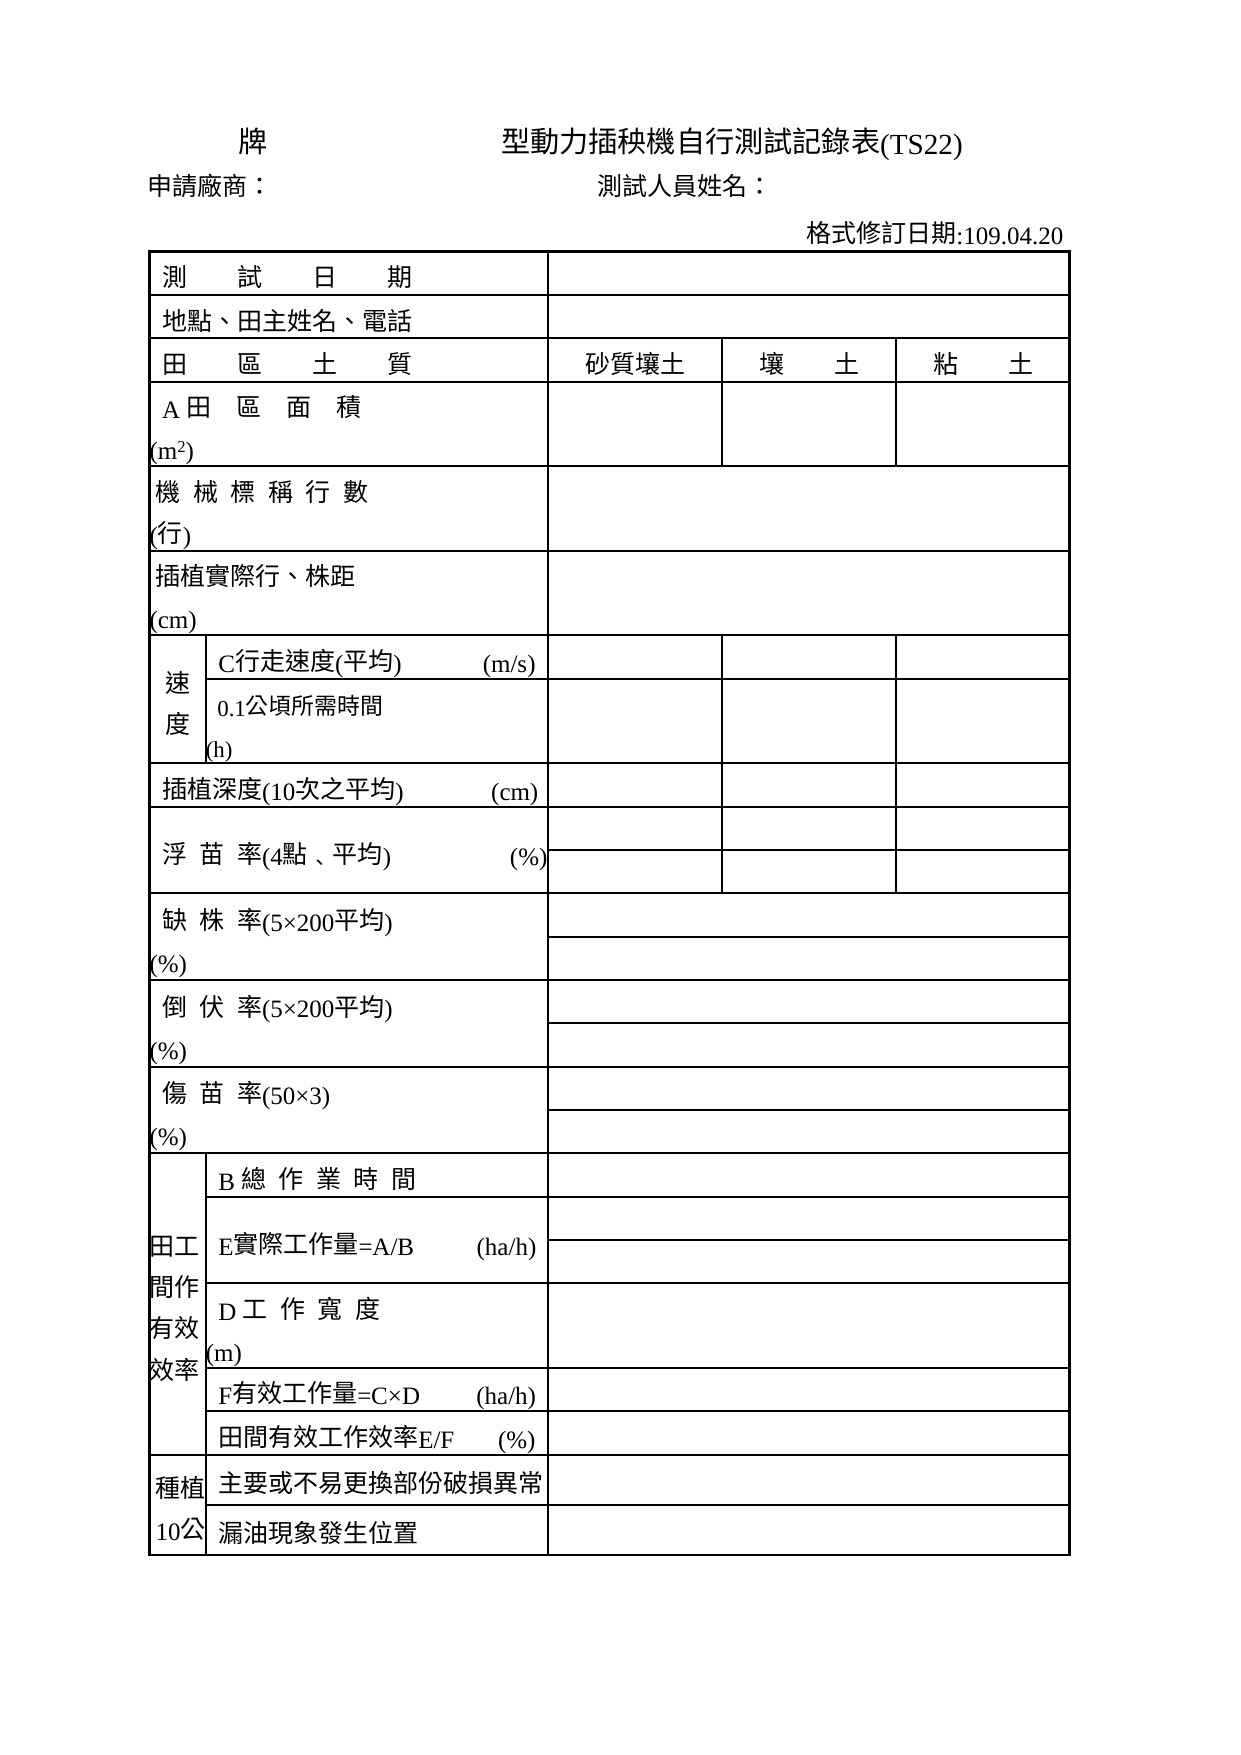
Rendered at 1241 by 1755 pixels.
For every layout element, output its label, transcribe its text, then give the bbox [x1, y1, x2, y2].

table_cell [549, 764, 721, 806]
table_cell [549, 1506, 1068, 1554]
table_cell [549, 1198, 1068, 1239]
table_cell 插植深度(10次之平均) (cm) [151, 764, 547, 806]
table_cell [723, 808, 895, 849]
table_cell 傷 苗 率(50×3) (%) [151, 1068, 547, 1152]
table_cell [549, 552, 1068, 634]
table_cell [549, 1068, 1068, 1109]
table_cell [897, 680, 1068, 762]
table_cell [549, 851, 721, 892]
table_cell [897, 383, 1068, 465]
table_header [549, 253, 1068, 294]
table_cell 浮 苗 率(4點﹑平均) (%) [151, 808, 547, 892]
table_cell 田間有效工作效率E/F (%) [207, 1412, 547, 1453]
table_cell [549, 467, 1068, 550]
table_cell 種植10公 [151, 1456, 205, 1554]
table_cell [549, 1154, 1068, 1196]
table_cell [549, 296, 1068, 337]
table_cell A 田 區 面 積 (m2) [151, 383, 547, 465]
table_cell [723, 764, 895, 806]
table_cell 插植實際行、株距 (cm) [151, 552, 547, 634]
table_cell [549, 1412, 1068, 1453]
table_cell [897, 808, 1068, 849]
table_cell [549, 1284, 1068, 1367]
table_cell [549, 680, 721, 762]
table_cell [549, 981, 1068, 1022]
table_cell 壤 土 [723, 339, 895, 381]
table_cell 漏油現象發生位置 [207, 1506, 547, 1554]
table_cell E實際工作量=A/B (ha/h) [207, 1198, 547, 1282]
table_cell [549, 938, 1068, 979]
table_cell [549, 808, 721, 849]
table_cell 粘 土 [897, 339, 1068, 381]
table_cell 機 械 標 稱 行 數 (行) [151, 467, 547, 550]
table_cell C行走速度(平均) (m/s) [207, 636, 547, 678]
table_cell [897, 851, 1068, 892]
table_cell 0.1公頃所需時間 (h) [207, 680, 547, 762]
table_cell F有效工作量=C×D (ha/h) [207, 1369, 547, 1410]
table_cell [897, 636, 1068, 678]
table_cell 砂質壤土 [549, 339, 721, 381]
table_cell [897, 764, 1068, 806]
table_cell [549, 383, 721, 465]
table_cell [723, 680, 895, 762]
table_cell [549, 1369, 1068, 1410]
table_cell 主要或不易更換部份破損異常 [207, 1456, 547, 1503]
table_cell [549, 1456, 1068, 1503]
table_cell [549, 1111, 1068, 1152]
table_header 測 試 日 期 [151, 253, 547, 294]
text 牌 型動力插秧機自行測試記錄表(TS22) [148, 118, 1093, 160]
table_cell [723, 383, 895, 465]
table_cell [549, 894, 1068, 936]
table_cell [723, 851, 895, 892]
table_cell [723, 636, 895, 678]
table_cell 地點、田主姓名、電話 [151, 296, 547, 337]
table_cell 倒 伏 率(5×200平均) (%) [151, 981, 547, 1066]
table_cell 速 度 [151, 636, 205, 762]
table_cell 田工 間作 有效 效率 [151, 1154, 205, 1453]
table_cell [549, 636, 721, 678]
table_cell [549, 1024, 1068, 1066]
table_cell 缺 株 率(5×200平均) (%) [151, 894, 547, 979]
table_cell D 工 作 寬 度 (m) [207, 1284, 547, 1367]
table_cell 田 區 土 質 [151, 339, 547, 381]
text 格式修訂日期:109.04.20 [148, 208, 1078, 249]
text 申請廠商： 測試人員姓名： [148, 167, 1093, 203]
table_cell B 總 作 業 時 間 [207, 1154, 547, 1196]
table_cell [549, 1241, 1068, 1282]
